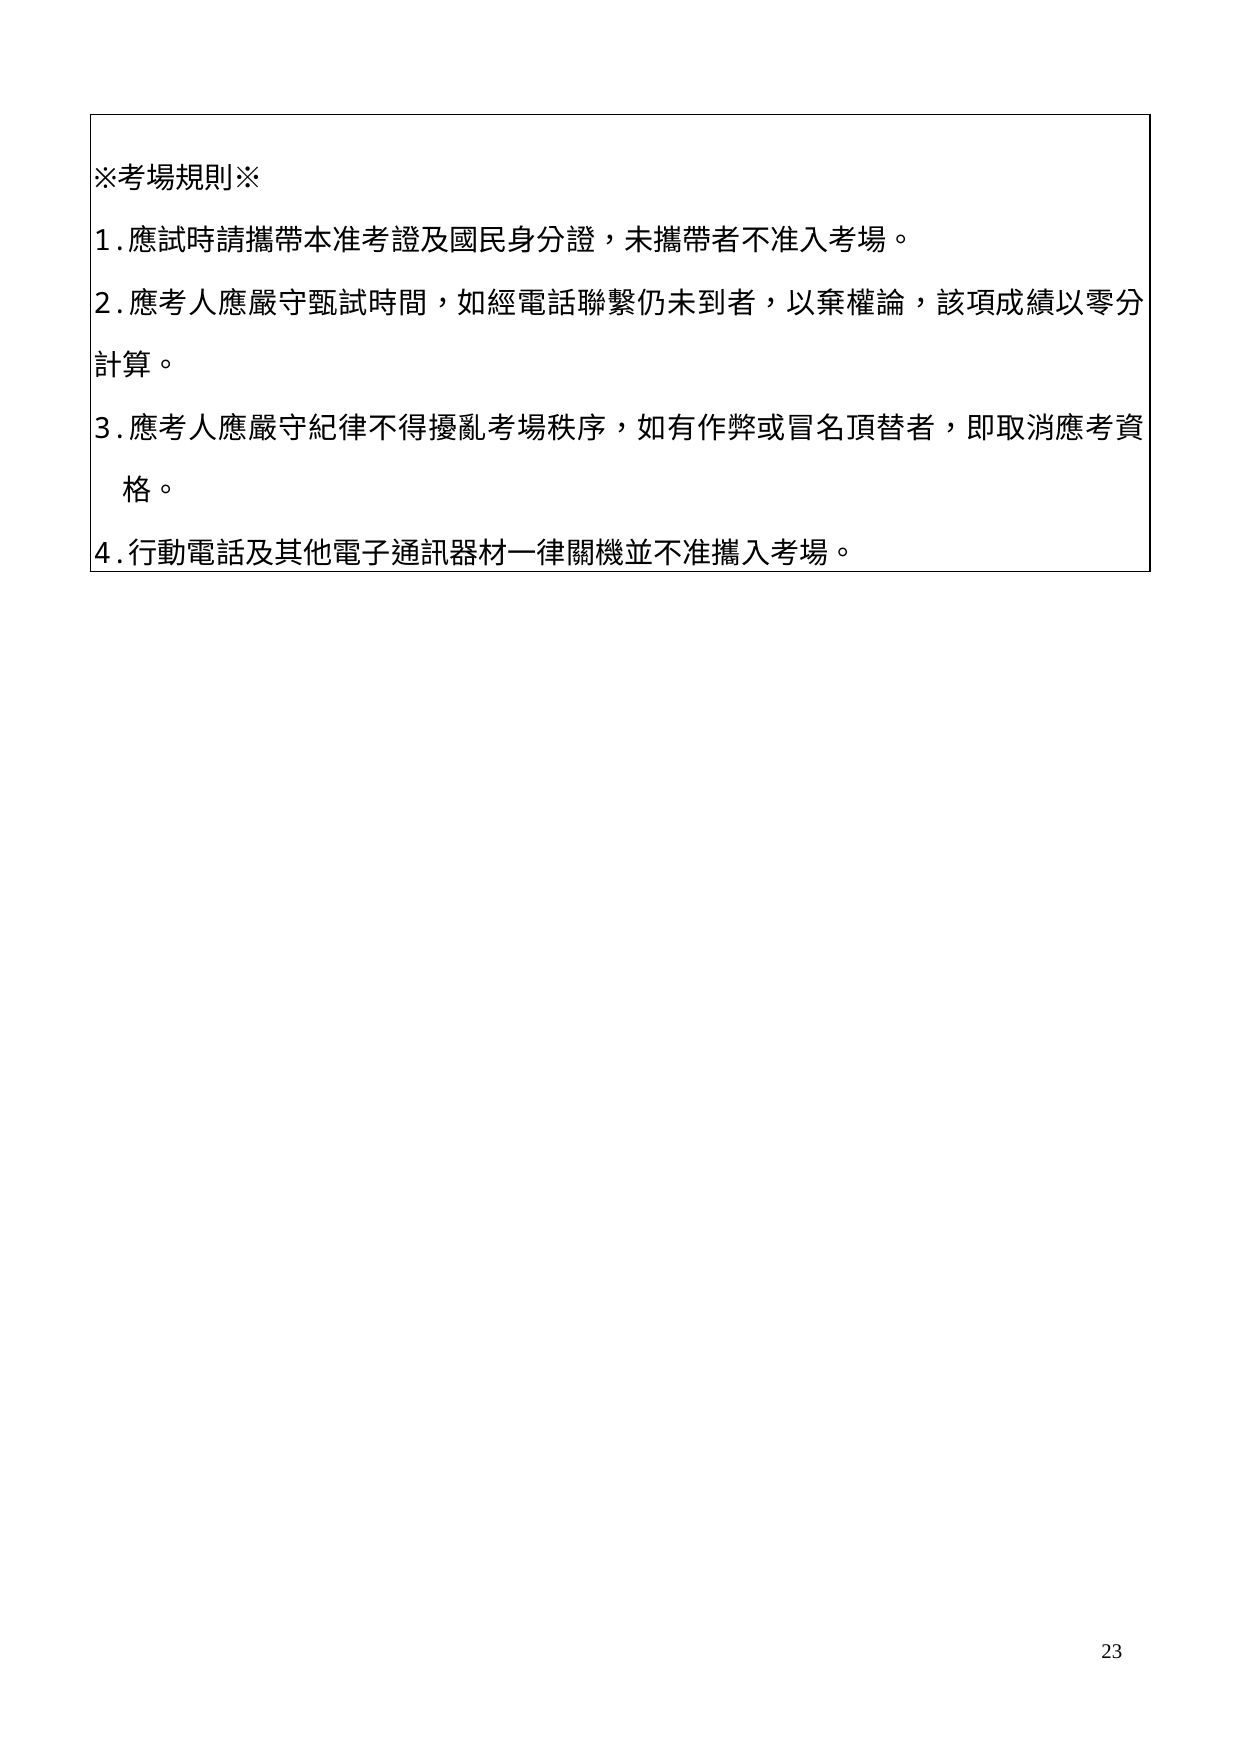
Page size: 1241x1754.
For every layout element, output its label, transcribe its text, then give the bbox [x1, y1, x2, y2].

table_cell ※考場規則※ 1.應試時請攜帶本准考證及國民身分證，未攜帶者不准入考場。 2.應考人應嚴守甄試時間，如經電話聯繫仍未到者，以棄權論，該項成績以零分計算。 3.應考人應嚴守紀律不得擾亂考場秩序，如有作弊或冒名頂替者，即取消應考資格。 4.行動電話及其他電子通訊器材一律關機並不准攜入考場。 [91, 115, 1149, 571]
